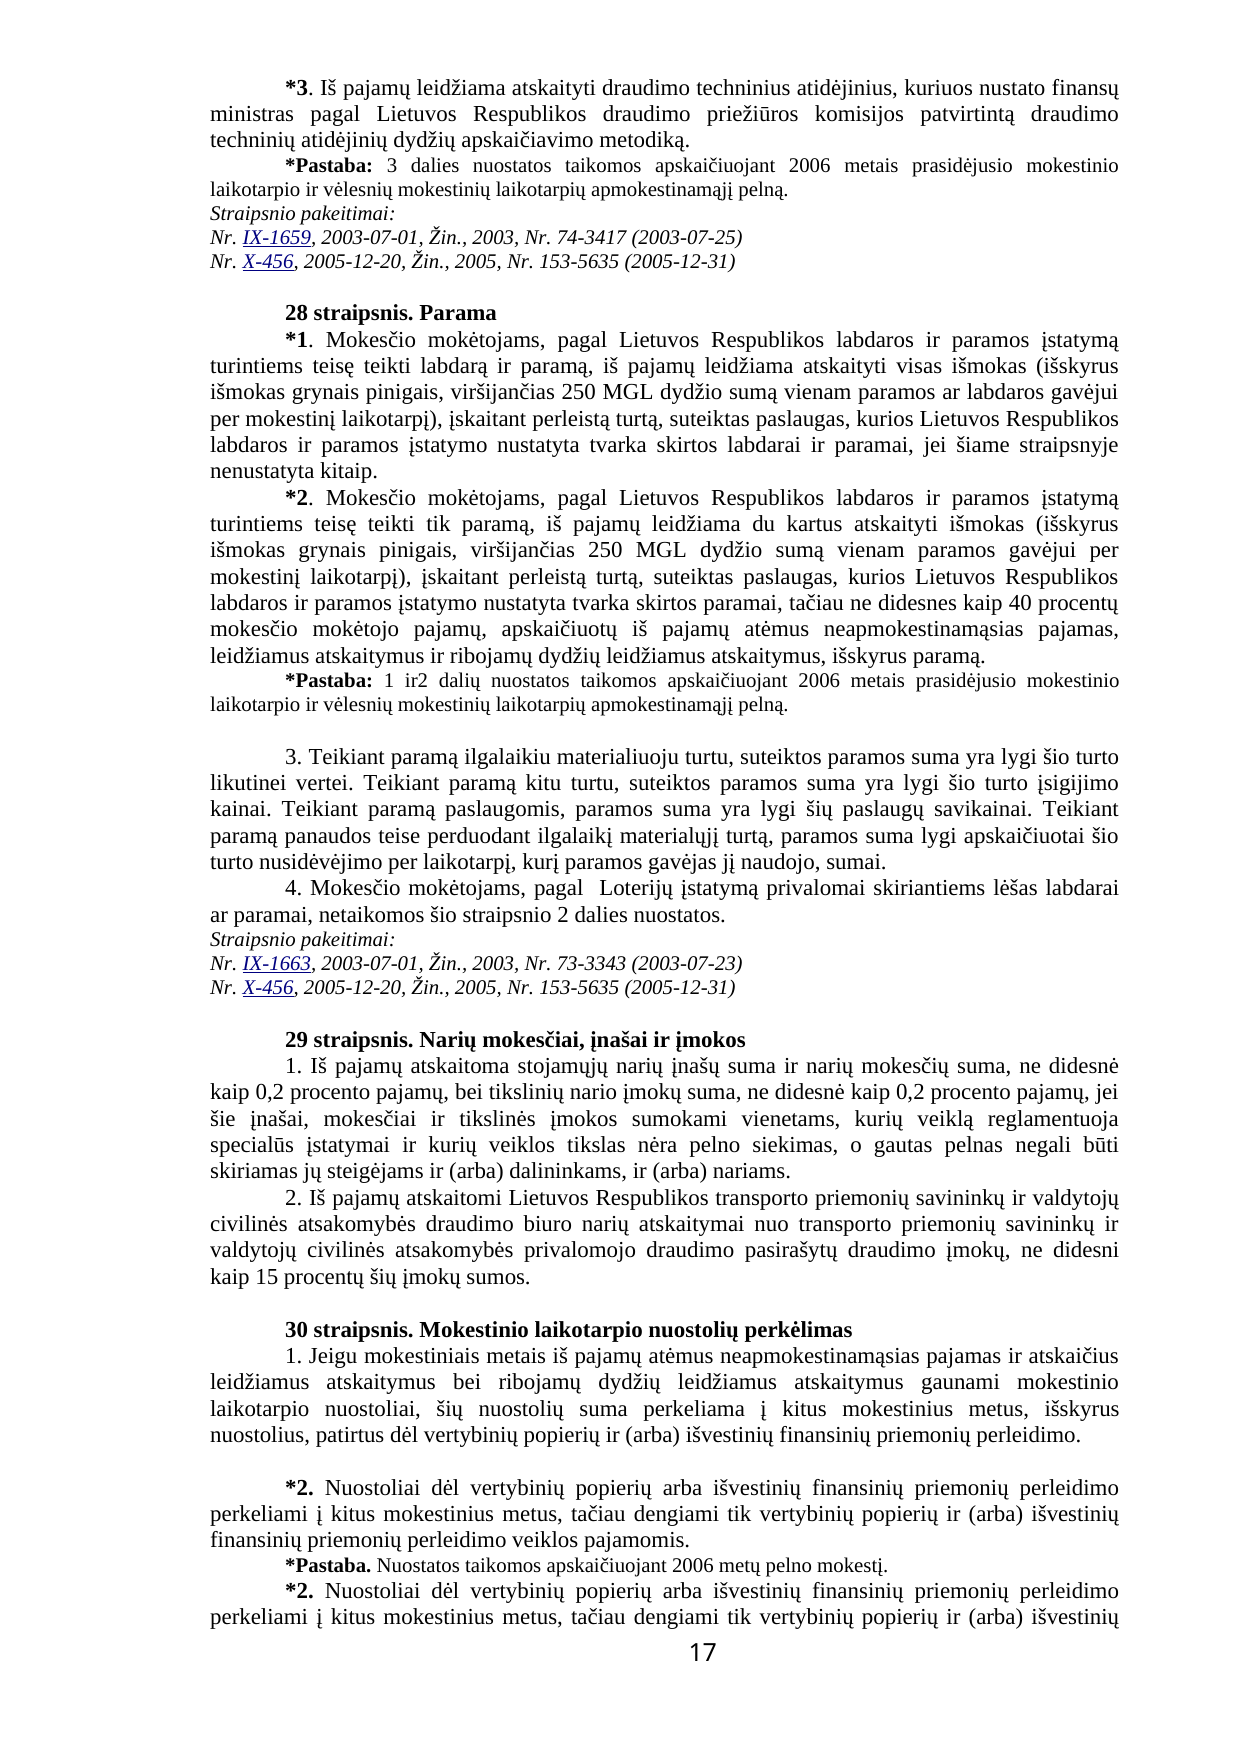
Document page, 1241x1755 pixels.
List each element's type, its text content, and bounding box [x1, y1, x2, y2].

text *2. Mokesčio mokėtojams, pagal Lietuvos Respublikos labdaros ir paramos įstatymą turintiems teisę teikti tik paramą, iš pajamų leidžiama du kartus atskaityti išmokas (išskyrus išmokas grynais pinigais, viršijančias 250 MGL dydžio sumą vienam paramos gavėjui per mokestinį laikotarpį), įskaitant perleistą turtą, suteiktas paslaugas, kurios Lietuvos Respublikos labdaros ir paramos įstatymo nustatyta tvarka skirtos paramai, tačiau ne didesnes kaip 40 procentų mokesčio mokėtojo pajamų, apskaičiuotų iš pajamų atėmus neapmokestinamąsias pajamas, leidžiamus atskaitymus ir ribojamų dydžių leidžiamus atskaitymus, išskyrus paramą. [210, 484, 1120, 668]
text 3. Teikiant paramą ilgalaikiu materialiuoju turtu, suteiktos paramos suma yra lygi šio turto likutinei vertei. Teikiant paramą kitu turtu, suteiktos paramos suma yra lygi šio turto įsigijimo kainai. Teikiant paramą paslaugomis, paramos suma yra lygi šių paslaugų savikainai. Teikiant paramą panaudos teise perduodant ilgalaikį materialųjį turtą, paramos suma lygi apskaičiuotai šio turto nusidėvėjimo per laikotarpį, kurį paramos gavėjas jį naudojo, sumai. [210, 743, 1120, 874]
text *2. Nuostoliai dėl vertybinių popierių arba išvestinių finansinių priemonių perleidimo perkeliami į kitus mokestinius metus, tačiau dengiami tik vertybinių popierių ir (arba) išvestinių [210, 1577, 1120, 1629]
text *Pastaba: 1 ir2 dalių nuostatos taikomos apskaičiuojant 2006 metais prasidėjusio mokestinio laikotarpio ir vėlesnių mokestinių laikotarpių apmokestinamąjį pelną. [210, 668, 1120, 716]
text Nr. IX-1663, 2003-07-01, Žin., 2003, Nr. 73-3343 (2003-07-23) [210, 951, 1120, 975]
text 1. Jeigu mokestiniais metais iš pajamų atėmus neapmokestinamąsias pajamas ir atskaičius leidžiamus atskaitymus bei ribojamų dydžių leidžiamus atskaitymus gaunami mokestinio laikotarpio nuostoliai, šių nuostolių suma perkeliama į kitus mokestinius metus, išskyrus nuostolius, patirtus dėl vertybinių popierių ir (arba) išvestinių finansinių priemonių perleidimo. [210, 1342, 1120, 1447]
text Straipsnio pakeitimai: [210, 927, 1120, 951]
text Nr. X-456, 2005-12-20, Žin., 2005, Nr. 153-5635 (2005-12-31) [210, 975, 1120, 999]
text 28 straipsnis. Parama [210, 299, 1120, 326]
text 4. Mokesčio mokėtojams, pagal Loterijų įstatymą privalomai skiriantiems lėšas labdarai ar paramai, netaikomos šio straipsnio 2 dalies nuostatos. [210, 874, 1120, 927]
text Nr. IX-1659, 2003-07-01, Žin., 2003, Nr. 74-3417 (2003-07-25) [210, 225, 1120, 249]
text Nr. X-456, 2005-12-20, Žin., 2005, Nr. 153-5635 (2005-12-31) [210, 249, 1120, 273]
text *2. Nuostoliai dėl vertybinių popierių arba išvestinių finansinių priemonių perleidimo perkeliami į kitus mokestinius metus, tačiau dengiami tik vertybinių popierių ir (arba) išvestinių finansinių priemonių perleidimo veiklos pajamomis. [210, 1474, 1120, 1553]
text *Pastaba. Nuostatos taikomos apskaičiuojant 2006 metų pelno mokestį. [210, 1553, 1120, 1577]
text Straipsnio pakeitimai: [210, 201, 1120, 225]
text 2. Iš pajamų atskaitomi Lietuvos Respublikos transporto priemonių savininkų ir valdytojų civilinės atsakomybės draudimo biuro narių atskaitymai nuo transporto priemonių savininkų ir valdytojų civilinės atsakomybės privalomojo draudimo pasirašytų draudimo įmokų, ne didesni kaip 15 procentų šių įmokų sumos. [210, 1184, 1120, 1289]
text *1. Mokesčio mokėtojams, pagal Lietuvos Respublikos labdaros ir paramos įstatymą turintiems teisę teikti labdarą ir paramą, iš pajamų leidžiama atskaityti visas išmokas (išskyrus išmokas grynais pinigais, viršijančias 250 MGL dydžio sumą vienam paramos ar labdaros gavėjui per mokestinį laikotarpį), įskaitant perleistą turtą, suteiktas paslaugas, kurios Lietuvos Respublikos labdaros ir paramos įstatymo nustatyta tvarka skirtos labdarai ir paramai, jei šiame straipsnyje nenustatyta kitaip. [210, 326, 1120, 484]
text *Pastaba: 3 dalies nuostatos taikomos apskaičiuojant 2006 metais prasidėjusio mokestinio laikotarpio ir vėlesnių mokestinių laikotarpių apmokestinamąjį pelną. [210, 153, 1120, 201]
text 29 straipsnis. Narių mokesčiai, įnašai ir įmokos [210, 1026, 1120, 1052]
text 1. Iš pajamų atskaitoma stojamųjų narių įnašų suma ir narių mokesčių suma, ne didesnė kaip 0,2 procento pajamų, bei tikslinių nario įmokų suma, ne didesnė kaip 0,2 procento pajamų, jei šie įnašai, mokesčiai ir tikslinės įmokos sumokami vienetams, kurių veiklą reglamentuoja specialūs įstatymai ir kurių veiklos tikslas nėra pelno siekimas, o gautas pelnas negali būti skiriamas jų steigėjams ir (arba) dalininkams, ir (arba) nariams. [210, 1052, 1120, 1184]
text 30 straipsnis. Mokestinio laikotarpio nuostolių perkėlimas [210, 1316, 1120, 1342]
text *3. Iš pajamų leidžiama atskaityti draudimo techninius atidėjinius, kuriuos nustato finansų ministras pagal Lietuvos Respublikos draudimo priežiūros komisijos patvirtintą draudimo techninių atidėjinių dydžių apskaičiavimo metodiką. [210, 73, 1120, 153]
